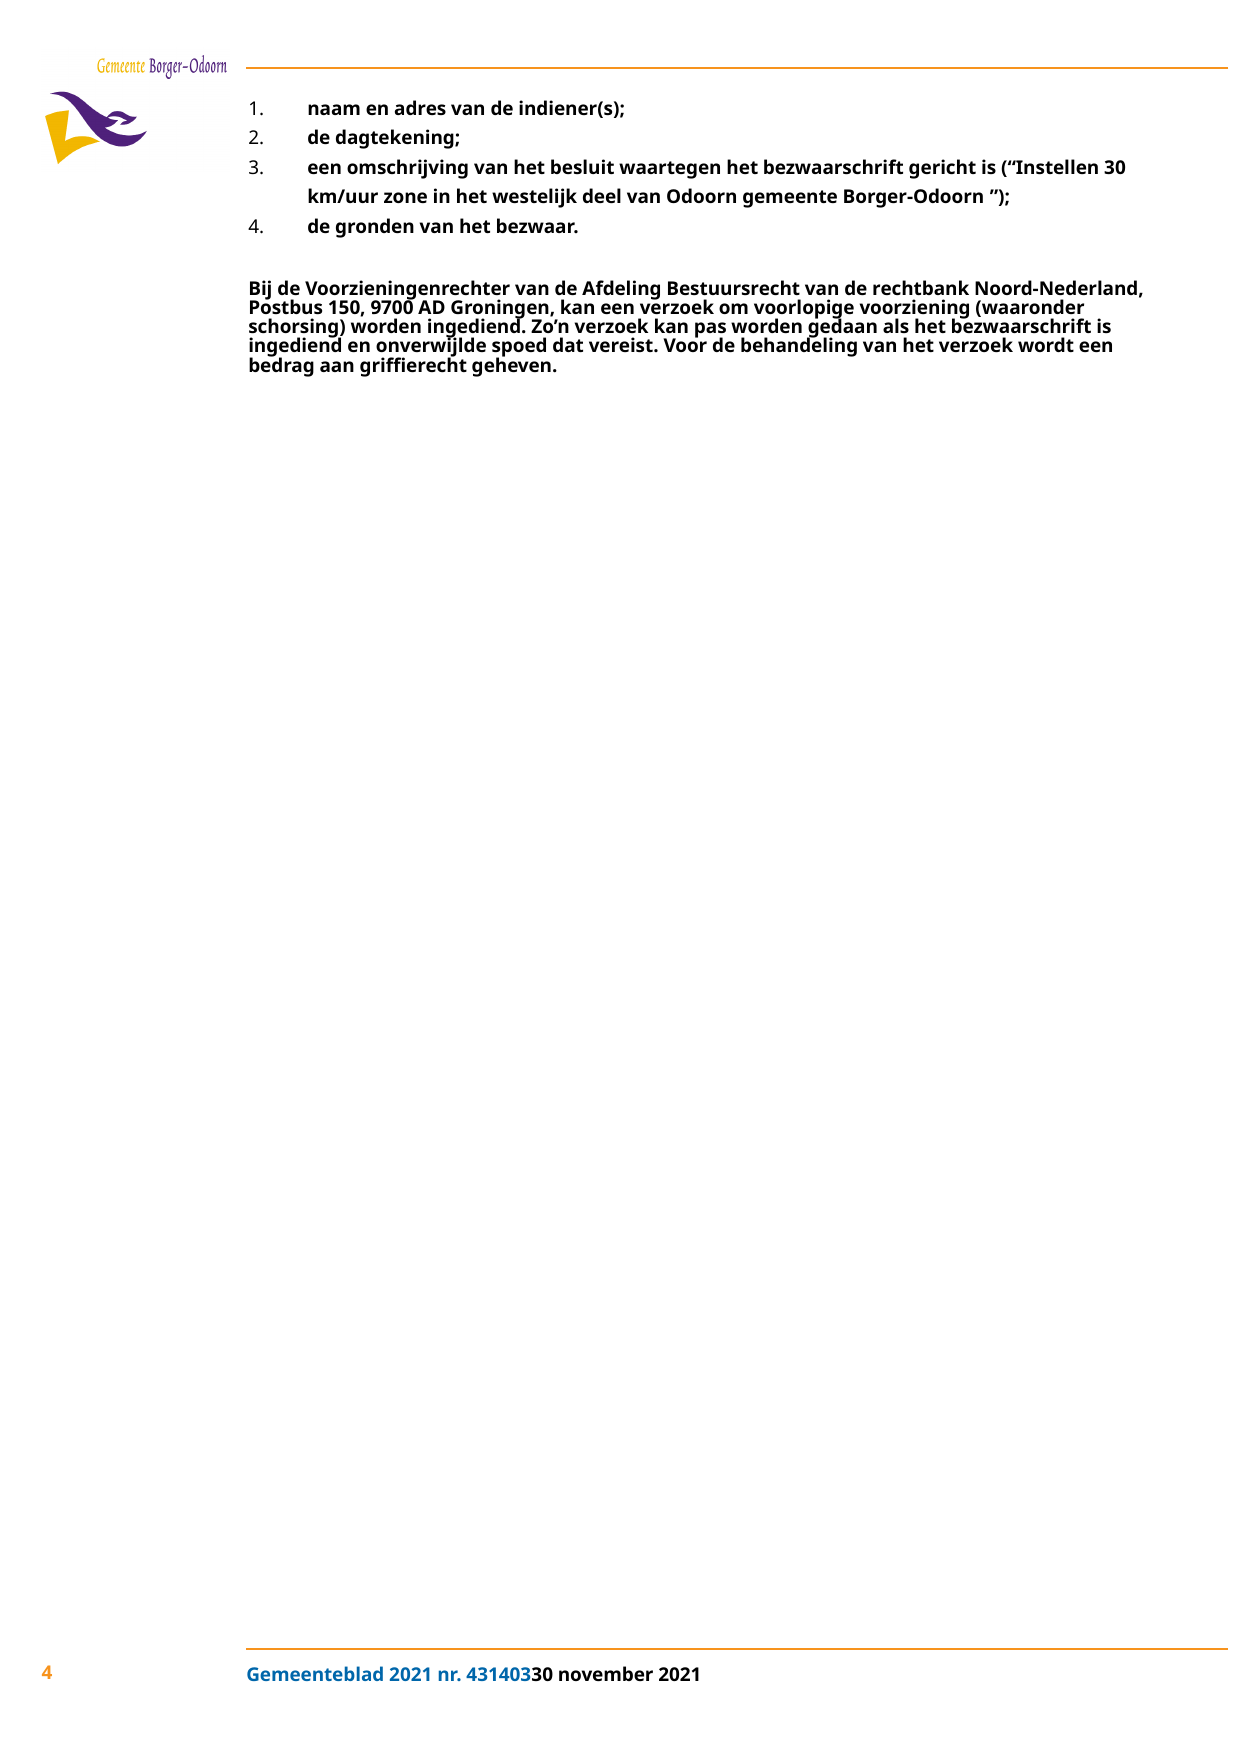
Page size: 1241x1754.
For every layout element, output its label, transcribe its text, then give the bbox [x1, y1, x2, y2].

list de gronden van het bezwaar. [248, 213, 1152, 239]
picture [41, 47, 231, 172]
list naam en adres van de indiener(s); [248, 95, 1152, 121]
text Bij de Voorzieningenrechter van de Afdeling Bestuursrecht van de rechtbank Noord-Nederland, Postbus 150, 9700 AD Groningen, kan een verzoek om voorlopige voorziening (waaronder schorsing) worden ingediend. Zo’n verzoek kan pas worden gedaan als het bezwaarschrift is ingediend en onverwijlde spoed dat vereist. Voor de behandeling van het verzoek wordt een bedrag aan griffierecht geheven. [248, 280, 1152, 376]
list de dagtekening; [248, 124, 1152, 150]
list een omschrijving van het besluit waartegen het bezwaarschrift gericht is (“Instellen 30 km/uur zone in het westelijk deel van Odoorn gemeente Borger-Odoorn ”); [248, 154, 1152, 209]
